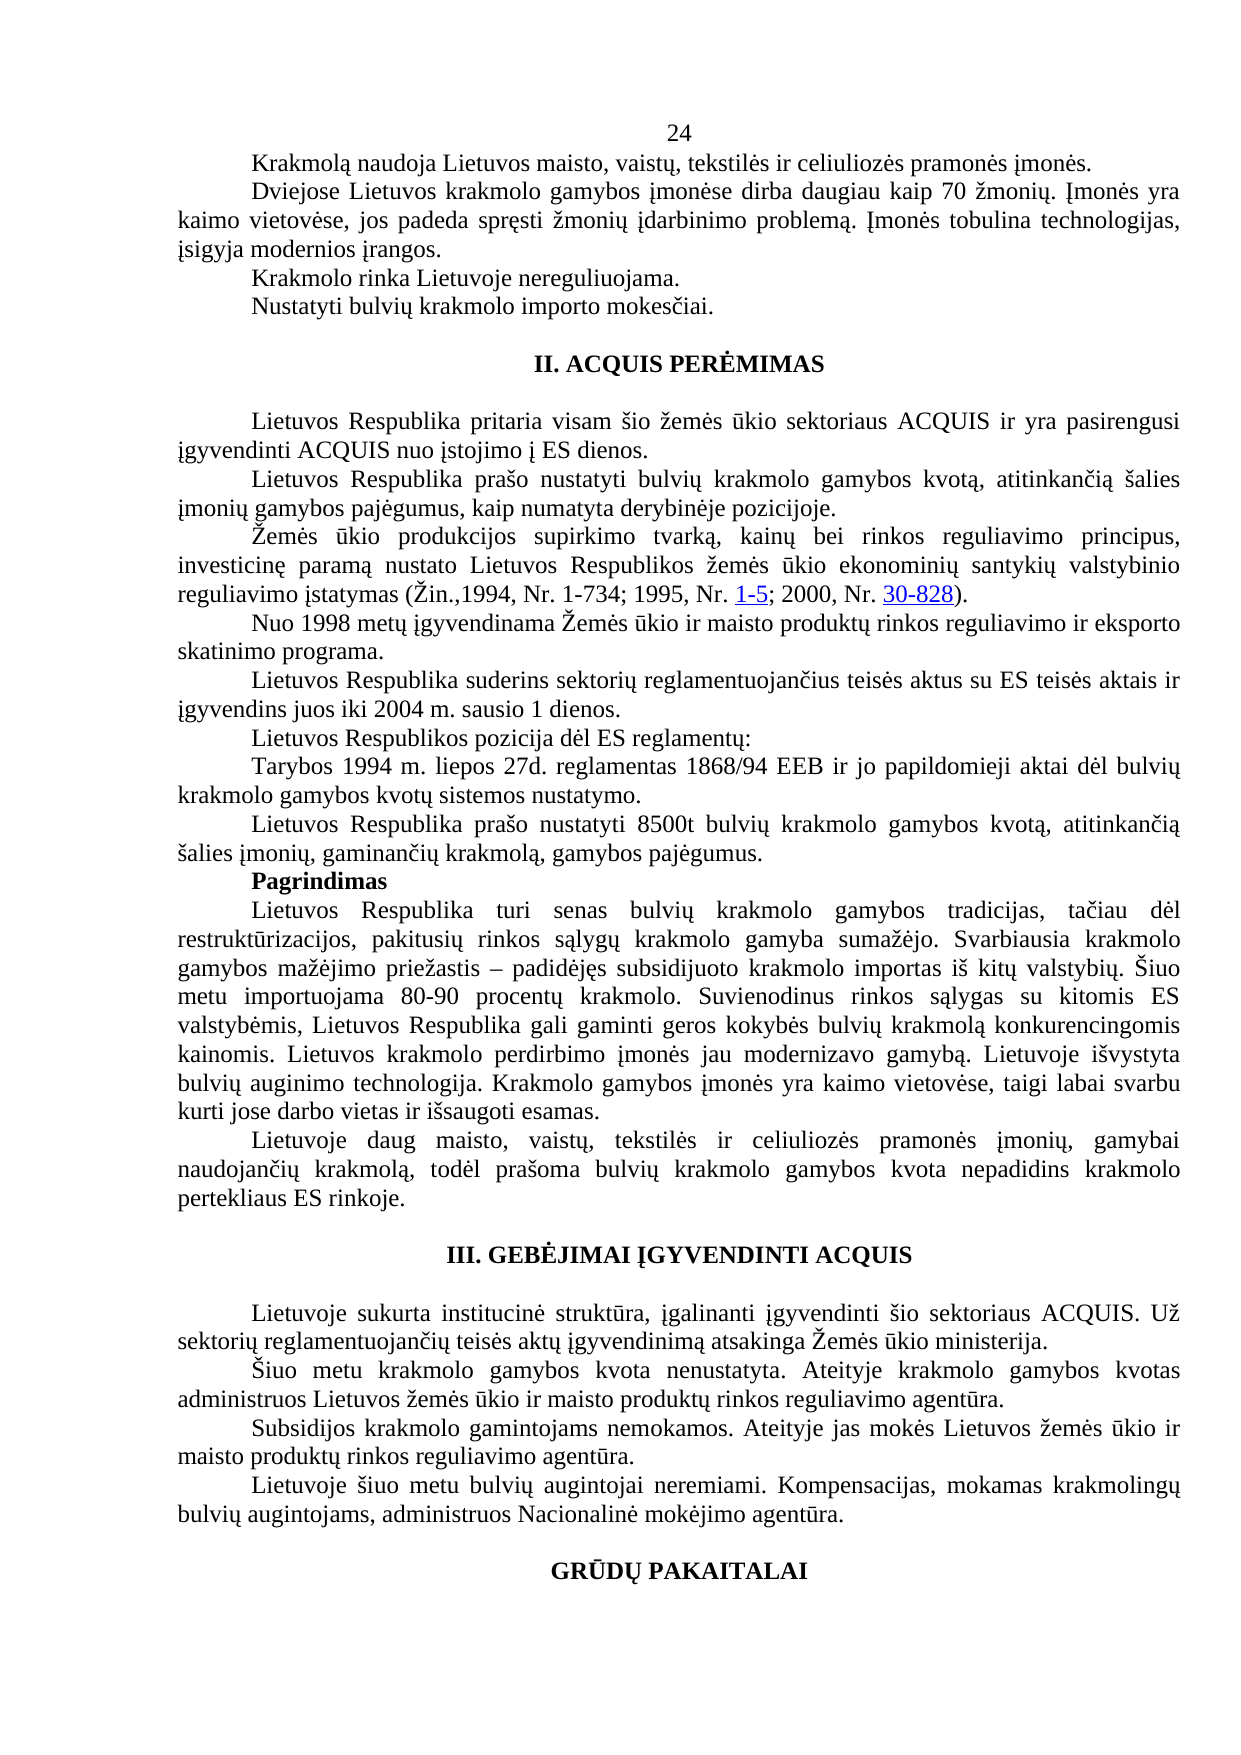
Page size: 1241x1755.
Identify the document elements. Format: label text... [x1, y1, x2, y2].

text Lietuvoje daug maisto, vaistų, tekstilės ir celiuliozės pramonės įmonių, gamybai naudojančių krakmolą, todėl prašoma bulvių krakmolo gamybos kvota nepadidins krakmolo pertekliaus ES rinkoje. [177, 1125, 1181, 1211]
text Lietuvos Respublika pritaria visam šio žemės ūkio sektoriaus ACQUIS ir yra pasirengusi įgyvendinti ACQUIS nuo įstojimo į ES dienos. [177, 406, 1181, 464]
text GRŪDŲ PAKAITALAI [177, 1556, 1181, 1585]
text Lietuvos Respublika suderins sektorių reglamentuojančius teisės aktus su ES teisės aktais ir įgyvendins juos iki 2004 m. sausio 1 dienos. [177, 665, 1181, 723]
text Tarybos 1994 m. liepos 27d. reglamentas 1868/94 EEB ir jo papildomieji aktai dėl bulvių krakmolo gamybos kvotų sistemos nustatymo. [177, 751, 1181, 809]
text Žemės ūkio produkcijos supirkimo tvarką, kainų bei rinkos reguliavimo principus, investicinę paramą nustato Lietuvos Respublikos žemės ūkio ekonominių santykių valstybinio reguliavimo įstatymas (Žin.,1994, Nr. 1-734; 1995, Nr. 1-5; 2000, Nr. 30-828). [177, 521, 1181, 608]
text Krakmolą naudoja Lietuvos maisto, vaistų, tekstilės ir celiuliozės pramonės įmonės. [177, 148, 1181, 176]
text Lietuvos Respublikos pozicija dėl ES reglamentų: [177, 723, 1181, 751]
text III. GEBĖJIMAI ĮGYVENDINTI ACQUIS [177, 1240, 1181, 1269]
text Lietuvoje šiuo metu bulvių augintojai neremiami. Kompensacijas, mokamas krakmolingų bulvių augintojams, administruos Nacionalinė mokėjimo agentūra. [177, 1470, 1181, 1528]
text II. ACQUIS PERĖMIMAS [177, 349, 1181, 378]
text Nustatyti bulvių krakmolo importo mokesčiai. [177, 291, 1181, 320]
text Subsidijos krakmolo gamintojams nemokamos. Ateityje jas mokės Lietuvos žemės ūkio ir maisto produktų rinkos reguliavimo agentūra. [177, 1413, 1181, 1470]
text Dviejose Lietuvos krakmolo gamybos įmonėse dirba daugiau kaip 70 žmonių. Įmonės yra kaimo vietovėse, jos padeda spręsti žmonių įdarbinimo problemą. Įmonės tobulina technologijas, įsigyja modernios įrangos. [177, 176, 1181, 263]
text Lietuvoje sukurta institucinė struktūra, įgalinanti įgyvendinti šio sektoriaus ACQUIS. Už sektorių reglamentuojančių teisės aktų įgyvendinimą atsakinga Žemės ūkio ministerija. [177, 1298, 1181, 1355]
text Šiuo metu krakmolo gamybos kvota nenustatyta. Ateityje krakmolo gamybos kvotas administruos Lietuvos žemės ūkio ir maisto produktų rinkos reguliavimo agentūra. [177, 1355, 1181, 1413]
text Lietuvos Respublika prašo nustatyti bulvių krakmolo gamybos kvotą, atitinkančią šalies įmonių gamybos pajėgumus, kaip numatyta derybinėje pozicijoje. [177, 464, 1181, 521]
text Krakmolo rinka Lietuvoje nereguliuojama. [177, 263, 1181, 291]
text Nuo 1998 metų įgyvendinama Žemės ūkio ir maisto produktų rinkos reguliavimo ir eksporto skatinimo programa. [177, 608, 1181, 665]
text Lietuvos Respublika turi senas bulvių krakmolo gamybos tradicijas, tačiau dėl restruktūrizacijos, pakitusių rinkos sąlygų krakmolo gamyba sumažėjo. Svarbiausia krakmolo gamybos mažėjimo priežastis – padidėjęs subsidijuoto krakmolo importas iš kitų valstybių. Šiuo metu importuojama 80-90 procentų krakmolo. Suvienodinus rinkos sąlygas su kitomis ES valstybėmis, Lietuvos Respublika gali gaminti geros kokybės bulvių krakmolą konkurencingomis kainomis. Lietuvos krakmolo perdirbimo įmonės jau modernizavo gamybą. Lietuvoje išvystyta bulvių auginimo technologija. Krakmolo gamybos įmonės yra kaimo vietovėse, taigi labai svarbu kurti jose darbo vietas ir išsaugoti esamas. [177, 895, 1181, 1125]
text Lietuvos Respublika prašo nustatyti 8500t bulvių krakmolo gamybos kvotą, atitinkančią šalies įmonių, gaminančių krakmolą, gamybos pajėgumus. [177, 809, 1181, 866]
text Pagrindimas [177, 866, 1181, 895]
